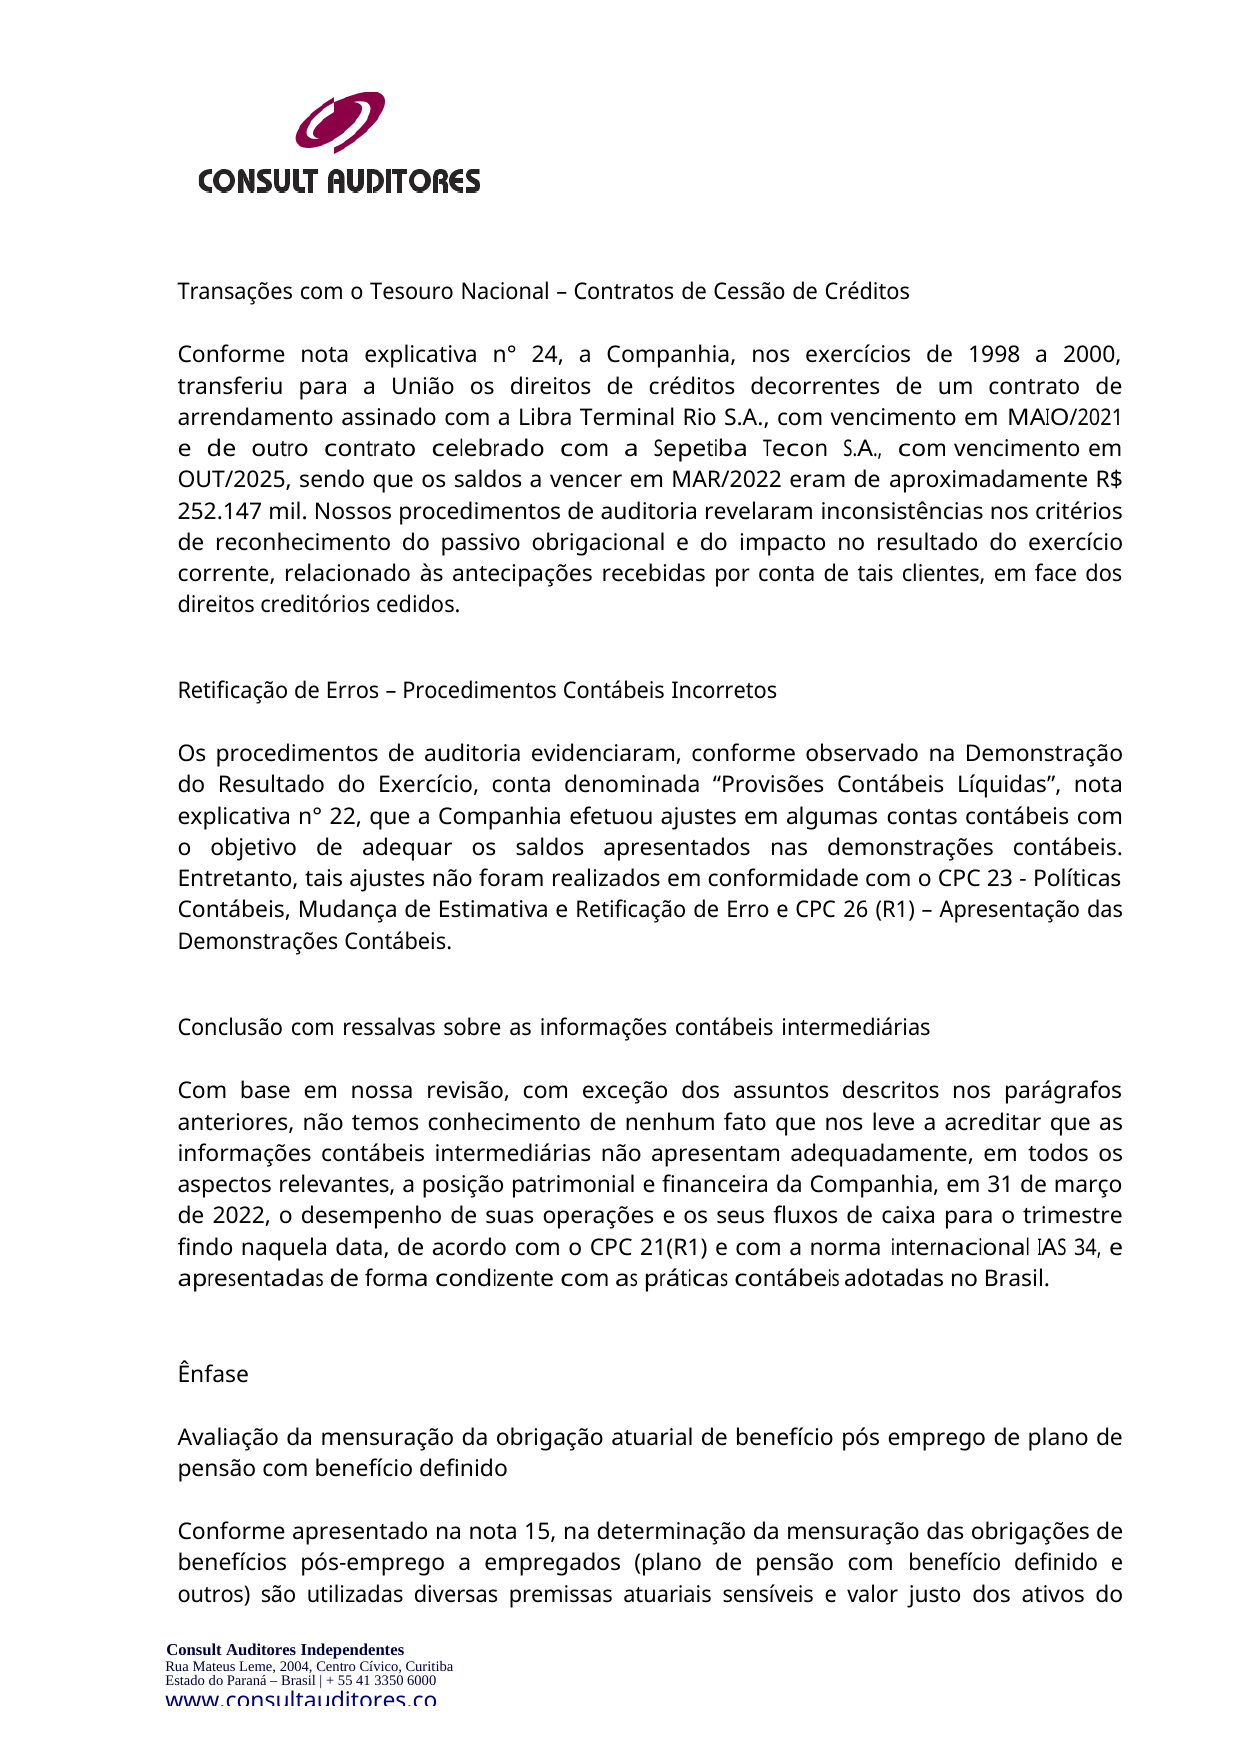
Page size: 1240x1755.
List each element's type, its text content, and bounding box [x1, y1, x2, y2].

text Conforme apresentado na nota 15, na determinação da mensuração das obrigações de benefícios pós-emprego a empregados (plano de pensão com benefício definido e outros) são utilizadas diversas premissas atuariais sensíveis e valor justo dos ativos do [177, 1515, 1123, 1609]
text Com base em nossa revisão, com exceção dos assuntos descritos nos parágrafos anteriores, não temos conhecimento de nenhum fato que nos leve a acreditar que as informações contábeis intermediárias não apresentam adequadamente, em todos os aspectos relevantes, a posição patrimonial e financeira da Companhia, em 31 de março de 2022, o desempenho de suas operações e os seus fluxos de caixa para o trimestre findo naquela data, de acordo com o CPC 21(R1) e com a norma internacional IAS 34, e apresentadas de forma condizente com as práticas contábeis adotadas no Brasil. [177, 1074, 1123, 1293]
text Ênfase [177, 1358, 1183, 1389]
text Os procedimentos de auditoria evidenciaram, conforme observado na Demonstração do Resultado do Exercício, conta denominada “Provisões Contábeis Líquidas”, nota explicativa n° 22, que a Companhia efetuou ajustes em algumas contas contábeis com o objetivo de adequar os saldos apresentados nas demonstrações contábeis. Entretanto, tais ajustes não foram realizados em conformidade com o CPC 23 - Políticas Contábeis, Mudança de Estimativa e Retificação de Erro e CPC 26 (R1) – Apresentação das Demonstrações Contábeis. [177, 737, 1123, 956]
text Transações com o Tesouro Nacional – Contratos de Cessão de Créditos [177, 275, 1183, 306]
text Retificação de Erros – Procedimentos Contábeis Incorretos [177, 674, 1183, 706]
text Conforme nota explicativa n° 24, a Companhia, nos exercícios de 1998 a 2000, transferiu para a União os direitos de créditos decorrentes de um contrato de arrendamento assinado com a Libra Terminal Rio S.A., com vencimento em MAIO/2021 e de outro contrato celebrado com a Sepetiba Tecon S.A., com vencimento em OUT/2025, sendo que os saldos a vencer em MAR/2022 eram de aproximadamente R$ 252.147 mil. Nossos procedimentos de auditoria revelaram inconsistências nos critérios de reconhecimento do passivo obrigacional e do impacto no resultado do exercício corrente, relacionado às antecipações recebidas por conta de tais clientes, em face dos direitos creditórios cedidos. [177, 338, 1123, 619]
text Conclusão com ressalvas sobre as informações contábeis intermediárias [177, 1011, 1183, 1042]
text Avaliação da mensuração da obrigação atuarial de benefício pós emprego de plano de pensão com benefício definido [177, 1421, 1123, 1484]
